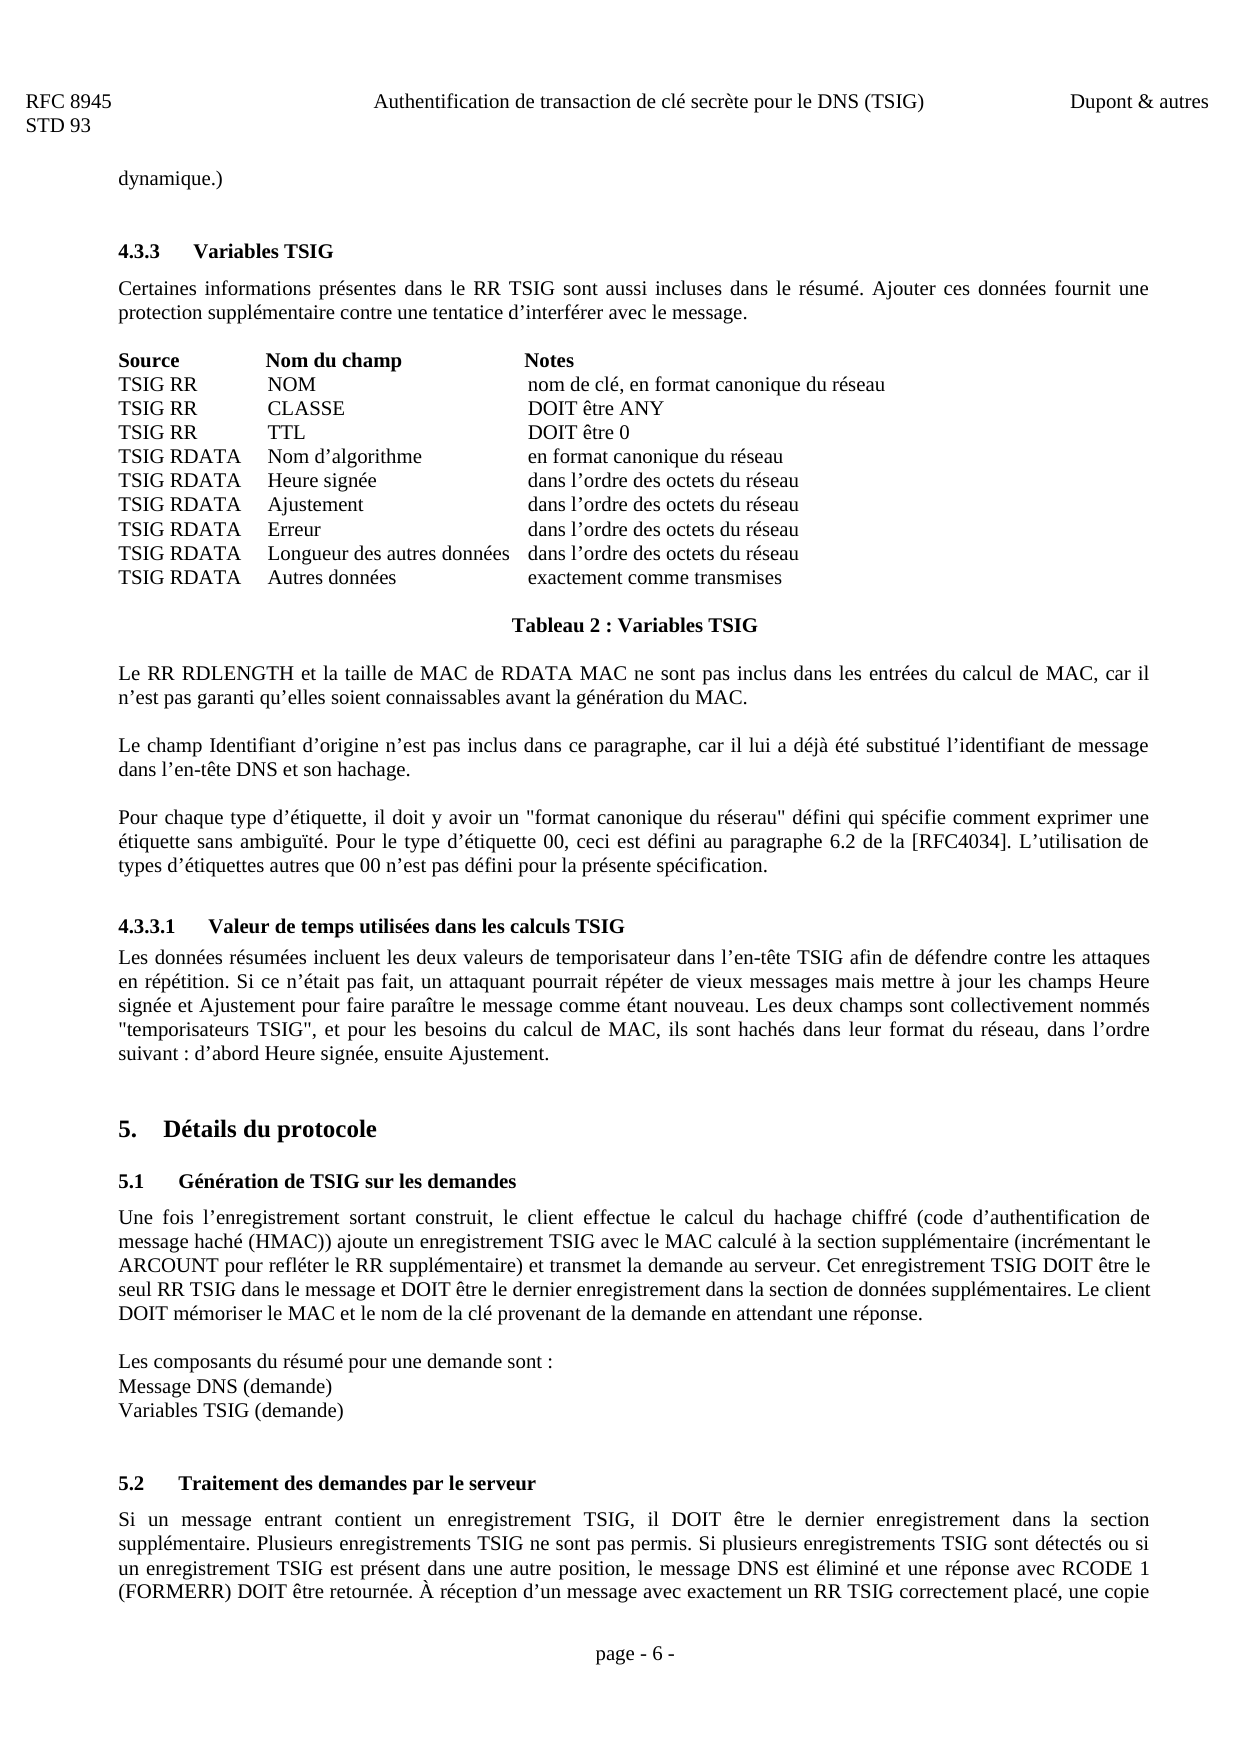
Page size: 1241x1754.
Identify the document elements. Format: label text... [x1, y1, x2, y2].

text dynamique.) [118, 166, 1152, 190]
text Si un message entrant contient un enregistrement TSIG, il DOIT être le dernier enregistrement dans la section supplémentaire. Plusieurs enregistrements TSIG ne sont pas permis. Si plusieurs enregistrements TSIG sont détectés ou si un enregistrement TSIG est présent dans une autre position, le message DNS est éliminé et une réponse avec RCODE 1 (FORMERR) DOIT être retournée. À réception d’un message avec exactement un RR TSIG correctement placé, une copie [118, 1507, 1152, 1603]
text Le RR RDLENGTH et la taille de MAC de RDATA MAC ne sont pas inclus dans les entrées du calcul de MAC, car il n’est pas garanti qu’elles soient connaissables avant la génération du MAC. [118, 661, 1152, 709]
text TSIG RR TTL DOIT être 0 [118, 420, 1152, 444]
text Une fois l’enregistrement sortant construit, le client effectue le calcul du hachage chiffré (code d’authentification de message haché (HMAC)) ajoute un enregistrement TSIG avec le MAC calculé à la section supplémentaire (incrémentant le ARCOUNT pour refléter le RR supplémentaire) et transmet la demande au serveur. Cet enregistrement TSIG DOIT être le seul RR TSIG dans le message et DOIT être le dernier enregistrement dans la section de données supplémentaires. Le client DOIT mémoriser le MAC et le nom de la clé provenant de la demande en attendant une réponse. [118, 1205, 1152, 1325]
text Le champ Identifiant d’origine n’est pas inclus dans ce paragraphe, car il lui a déjà été substitué l’identifiant de message dans l’en-tête DNS et son hachage. [118, 733, 1152, 781]
text Variables TSIG (demande) [118, 1398, 1152, 1422]
text Source Nom du champ Notes [118, 348, 1152, 372]
text TSIG RR NOM nom de clé, en format canonique du réseau [118, 372, 1152, 396]
text Message DNS (demande) [118, 1373, 1152, 1398]
text TSIG RDATA Erreur dans l’ordre des octets du réseau [118, 516, 1152, 541]
subtitle 5.2 Traitement des demandes par le serveur [118, 1471, 1152, 1495]
subtitle Tableau 2 : Variables TSIG [118, 613, 1152, 637]
subtitle 5.1 Génération de TSIG sur les demandes [118, 1169, 1152, 1193]
text TSIG RDATA Nom d’algorithme en format canonique du réseau [118, 444, 1152, 468]
text Les composants du résumé pour une demande sont : [118, 1349, 1152, 1373]
subtitle 4.3.3 Variables TSIG [118, 239, 1152, 263]
text TSIG RDATA Ajustement dans l’ordre des octets du réseau [118, 492, 1152, 516]
subtitle 5. Détails du protocole [118, 1114, 1152, 1143]
subtitle 4.3.3.1 Valeur de temps utilisées dans les calculs TSIG [118, 914, 1152, 938]
text TSIG RDATA Longueur des autres données dans l’ordre des octets du réseau [118, 541, 1152, 564]
text TSIG RDATA Heure signée dans l’ordre des octets du réseau [118, 468, 1152, 492]
text Les données résumées incluent les deux valeurs de temporisateur dans l’en-tête TSIG afin de défendre contre les attaques en répétition. Si ce n’était pas fait, un attaquant pourrait répéter de vieux messages mais mettre à jour les champs Heure signée et Ajustement pour faire paraître le message comme étant nouveau. Les deux champs sont collectivement nommés "temporisateurs TSIG", et pour les besoins du calcul de MAC, ils sont hachés dans leur format du réseau, dans l’ordre suivant : d’abord Heure signée, ensuite Ajustement. [118, 945, 1152, 1065]
text TSIG RR CLASSE DOIT être ANY [118, 396, 1152, 420]
text Certaines informations présentes dans le RR TSIG sont aussi incluses dans le résumé. Ajouter ces données fournit une protection supplémentaire contre une tentatice d’interférer avec le message. [118, 276, 1152, 324]
text Pour chaque type d’étiquette, il doit y avoir un "format canonique du réserau" défini qui spécifie comment exprimer une étiquette sans ambiguïté. Pour le type d’étiquette 00, ceci est défini au paragraphe 6.2 de la [RFC4034]. L’utilisation de types d’étiquettes autres que 00 n’est pas défini pour la présente spécification. [118, 805, 1152, 877]
text TSIG RDATA Autres données exactement comme transmises [118, 564, 1152, 589]
